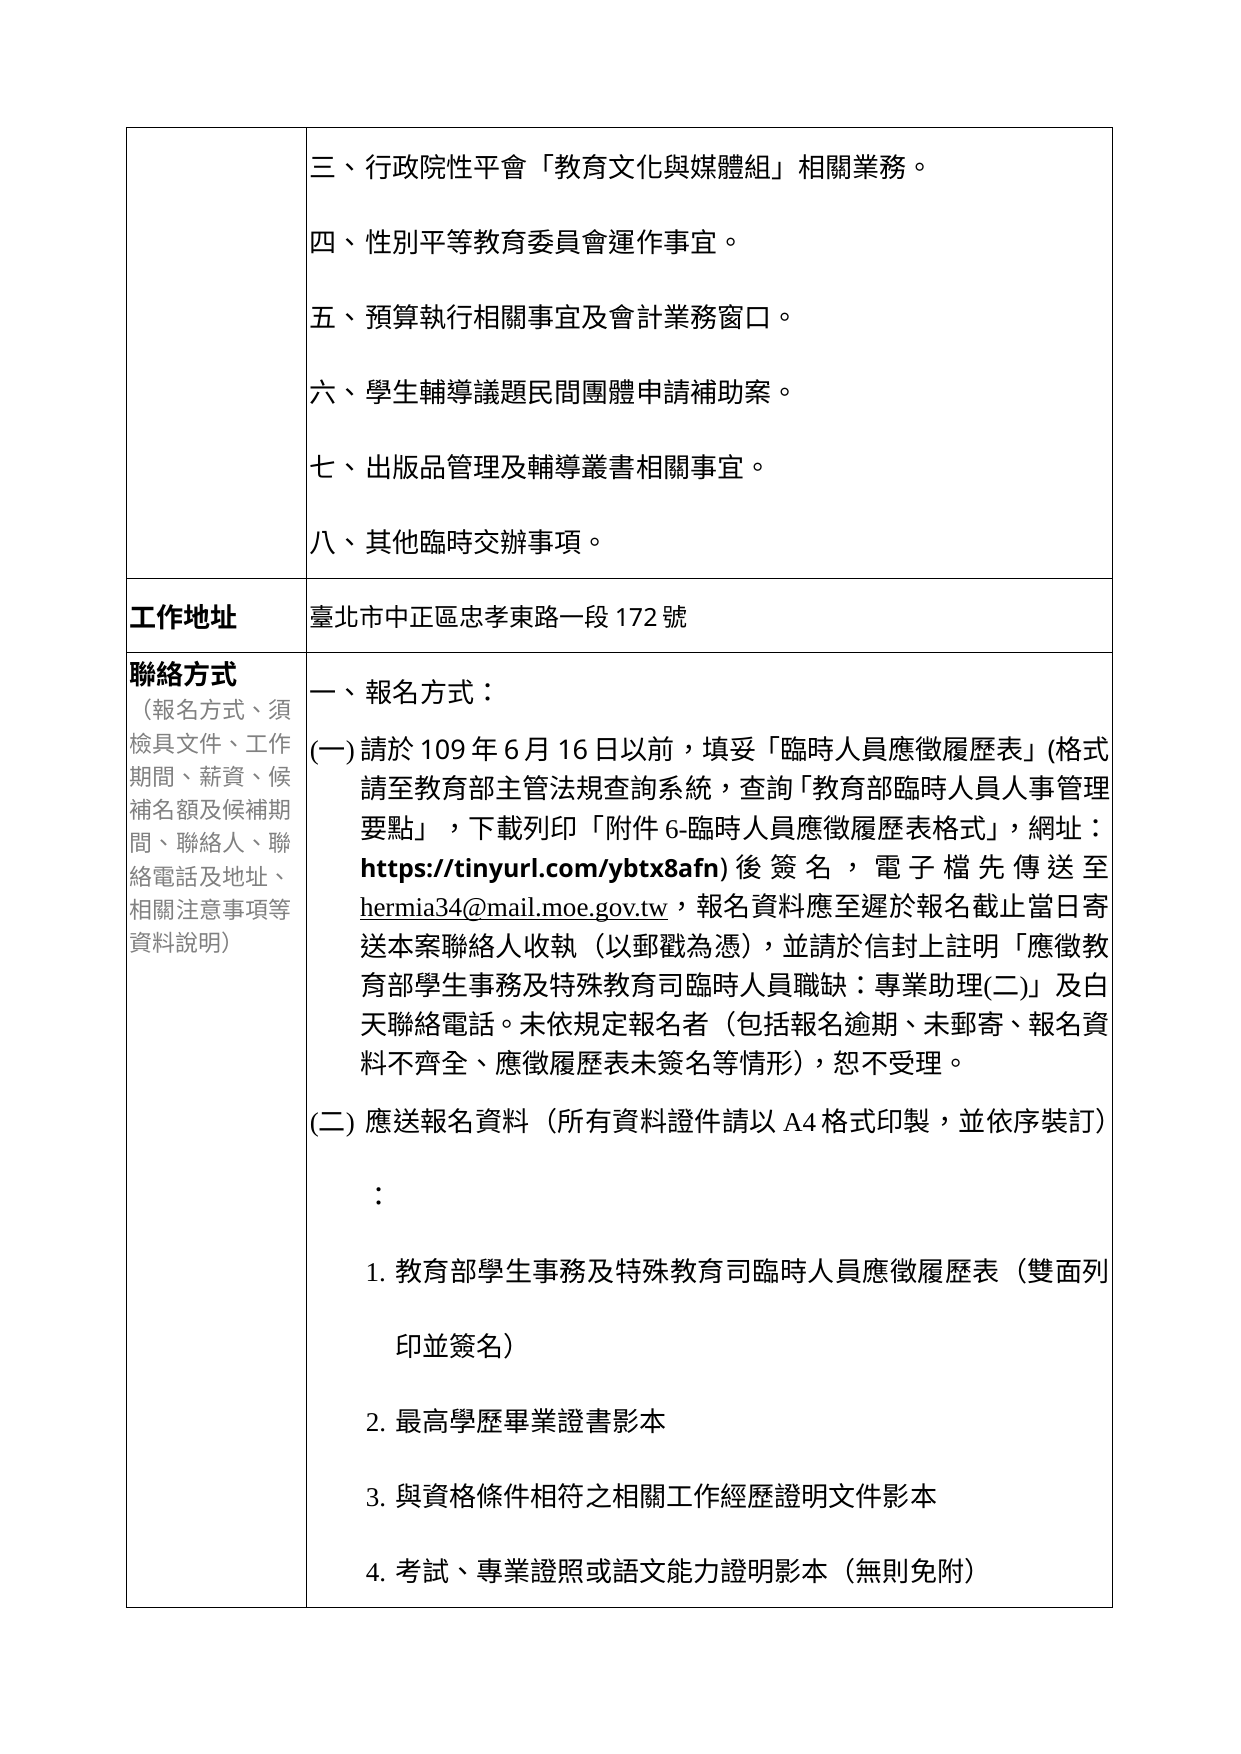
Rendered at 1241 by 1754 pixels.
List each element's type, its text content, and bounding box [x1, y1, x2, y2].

table_cell 執行性別平等教育及學生輔導相關業務。 行政院性平會及行政院性平處相關業務(含行政院CEDAW與提升女孩權益行動方案相關業務)。 行政院性平會「教育文化與媒體組」相關業務。 性別平等教育委員會運作事宜。 預算執行相關事宜及會計業務窗口。 學生輔導議題民間團體申請補助案。 出版品管理及輔導叢書相關事宜。 其他臨時交辦事項。 [307, 128, 1112, 578]
table_cell 報名方式： 請於109年6月16日以前，填妥「臨時人員應徵履歷表」(格式請至教育部主管法規查詢系統，查詢「教育部臨時人員人事管理要點」，下載列印「附件6-臨時人員應徵履歷表格式」，網址：https://tinyurl.com/ybtx8afn)後簽名，電子檔先傳送至hermia34@mail.moe.gov.tw，報名資料應至遲於報名截止當日寄送本案聯絡人收執（以郵戳為憑），並請於信封上註明「應徵教育部學生事務及特殊教育司臨時人員職缺：專業助理(二)」及白天聯絡電話。未依規定報名者（包括報名逾期、未郵寄、報名資料不齊全、應徵履歷表未簽名等情形），恕不受理。 應送報名資料（所有資料證件請以A4格式印製，並依序裝訂）： 教育部學生事務及特殊教育司臨時人員應徵履歷表（雙面列印並簽名） 最高學歷畢業證書影本 與資格條件相符之相關工作經歷證明文件影本 考試、專業證照或語文能力證明影本（無則免附） 其他相關證明文件資料 視應徵人員之學經歷專長，擇優通知面試。未獲通知面試或未獲錄取者，恕不另行通知，所送資料亦不退件。 為維護甄選公平性，嚴禁各種請託關說，違者一律不予錄取。 倘應徵人員均不符遴用需求，得予從缺。 工作期間：依簽定契約內容（試用期間為3個月）。 薪資：265薪點（月支報酬新臺幣33,046元）起。 本次職缺除正取名額外，得擇優增列候補名額2名，候補期間自甄選結果確定之翌日起算3個月內有效。 本案聯絡人：林沛雨專員，聯絡電話：02-7736-7829，聯絡地址：10050臺北市中正區忠孝東路一段172號6樓（教育部學生事務及特殊教育司）。 [307, 653, 1112, 1607]
table_cell 工作地址 [127, 579, 306, 652]
table_cell 臺北市中正區忠孝東路一段172號 [307, 579, 1112, 652]
table_cell 聯絡方式 （報名方式、須檢具文件、工作期間、薪資、候補名額及候補期間、聯絡人、聯絡電話及地址、相關注意事項等資料說明） [127, 653, 306, 1607]
table_cell [127, 128, 306, 578]
